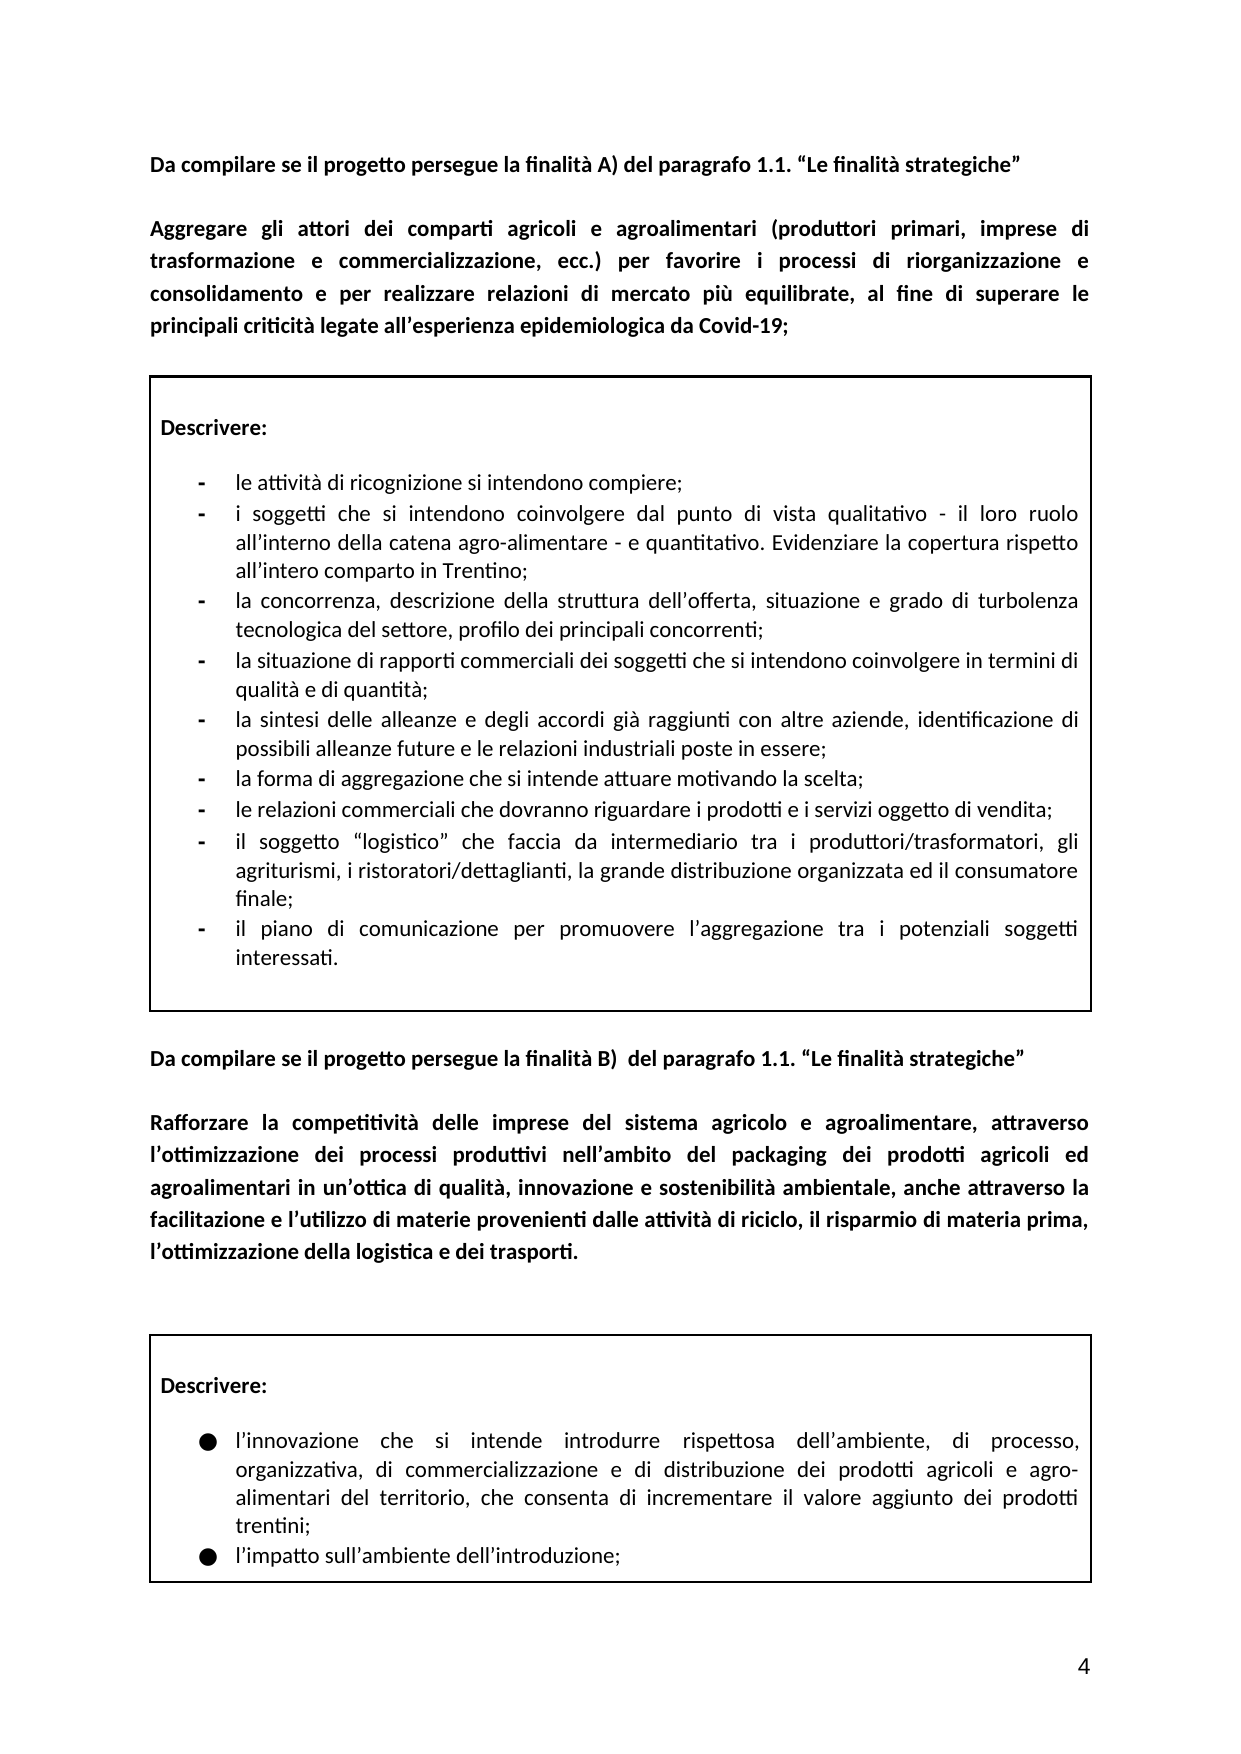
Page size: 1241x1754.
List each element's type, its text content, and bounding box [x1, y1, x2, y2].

table_header Descrivere: le attività di ricognizione si intendono compiere; i soggetti che si intendono coinvolgere dal punto di vista qualitativo - il loro ruolo all’interno della catena agro-alimentare - e quantitativo. Evidenziare la copertura rispetto all’intero comparto in Trentino; la concorrenza, descrizione della struttura dell’offerta, situazione e grado di turbolenza tecnologica del settore, profilo dei principali concorrenti; la situazione di rapporti commerciali dei soggetti che si intendono coinvolgere in termini di qualità e di quantità; la sintesi delle alleanze e degli accordi già raggiunti con altre aziende, identificazione di possibili alleanze future e le relazioni industriali poste in essere; la forma di aggregazione che si intende attuare motivando la scelta; le relazioni commerciali che dovranno riguardare i prodotti e i servizi oggetto di vendita; il soggetto “logistico” che faccia da intermediario tra i produttori/trasformatori, gli agriturismi, i ristoratori/dettaglianti, la grande distribuzione organizzata ed il consumatore finale; il piano di comunicazione per promuovere l’aggregazione tra i potenziali soggetti interessati. [151, 378, 1090, 1010]
text Da compilare se il progetto persegue la finalità A) del paragrafo 1.1. “Le finalità strategiche” [150, 150, 1090, 178]
text Aggregare gli attori dei comparti agricoli e agroalimentari (produttori primari, imprese di trasformazione e commercializzazione, ecc.) per favorire i processi di riorganizzazione e consolidamento e per realizzare relazioni di mercato più equilibrate, al fine di superare le principali criticità legate all’esperienza epidemiologica da Covid-19; [150, 214, 1090, 339]
text Rafforzare la competitività delle imprese del sistema agricolo e agroalimentare, attraverso l’ottimizzazione dei processi produttivi nell’ambito del packaging dei prodotti agricoli ed agroalimentari in un’ottica di qualità, innovazione e sostenibilità ambientale, anche attraverso la facilitazione e l’utilizzo di materie provenienti dalle attività di riciclo, il risparmio di materia prima, l’ottimizzazione della logistica e dei trasporti. [150, 1108, 1090, 1265]
table_header Descrivere: l’innovazione che si intende introdurre rispettosa dell’ambiente, di processo, organizzativa, di commercializzazione e di distribuzione dei prodotti agricoli e agro-alimentari del territorio, che consenta di incrementare il valore aggiunto dei prodotti trentini; l’impatto sull’ambiente dell’introduzione; il processo produttivo; le modalità di utilizzo ed elementi di interesse; i costi di progettazione, realizzazione e distribuzione; la presenza di eventuali brevetti o licenze; le principali fonti di approvvigionamento e descrizione delle principali caratteristiche delle fonti di approvvigionamento (costanza dell’offerta, affidabilità dei fornitori, ecc.); tempi, modalità e costi per la messa a punto del prodotto/servizio nuovo (nel caso di avvio o di programmi di sviluppo); il controllo della qualità. [151, 1336, 1090, 1581]
text Da compilare se il progetto persegue la finalità B) del paragrafo 1.1. “Le finalità strategiche” [150, 1044, 1090, 1072]
